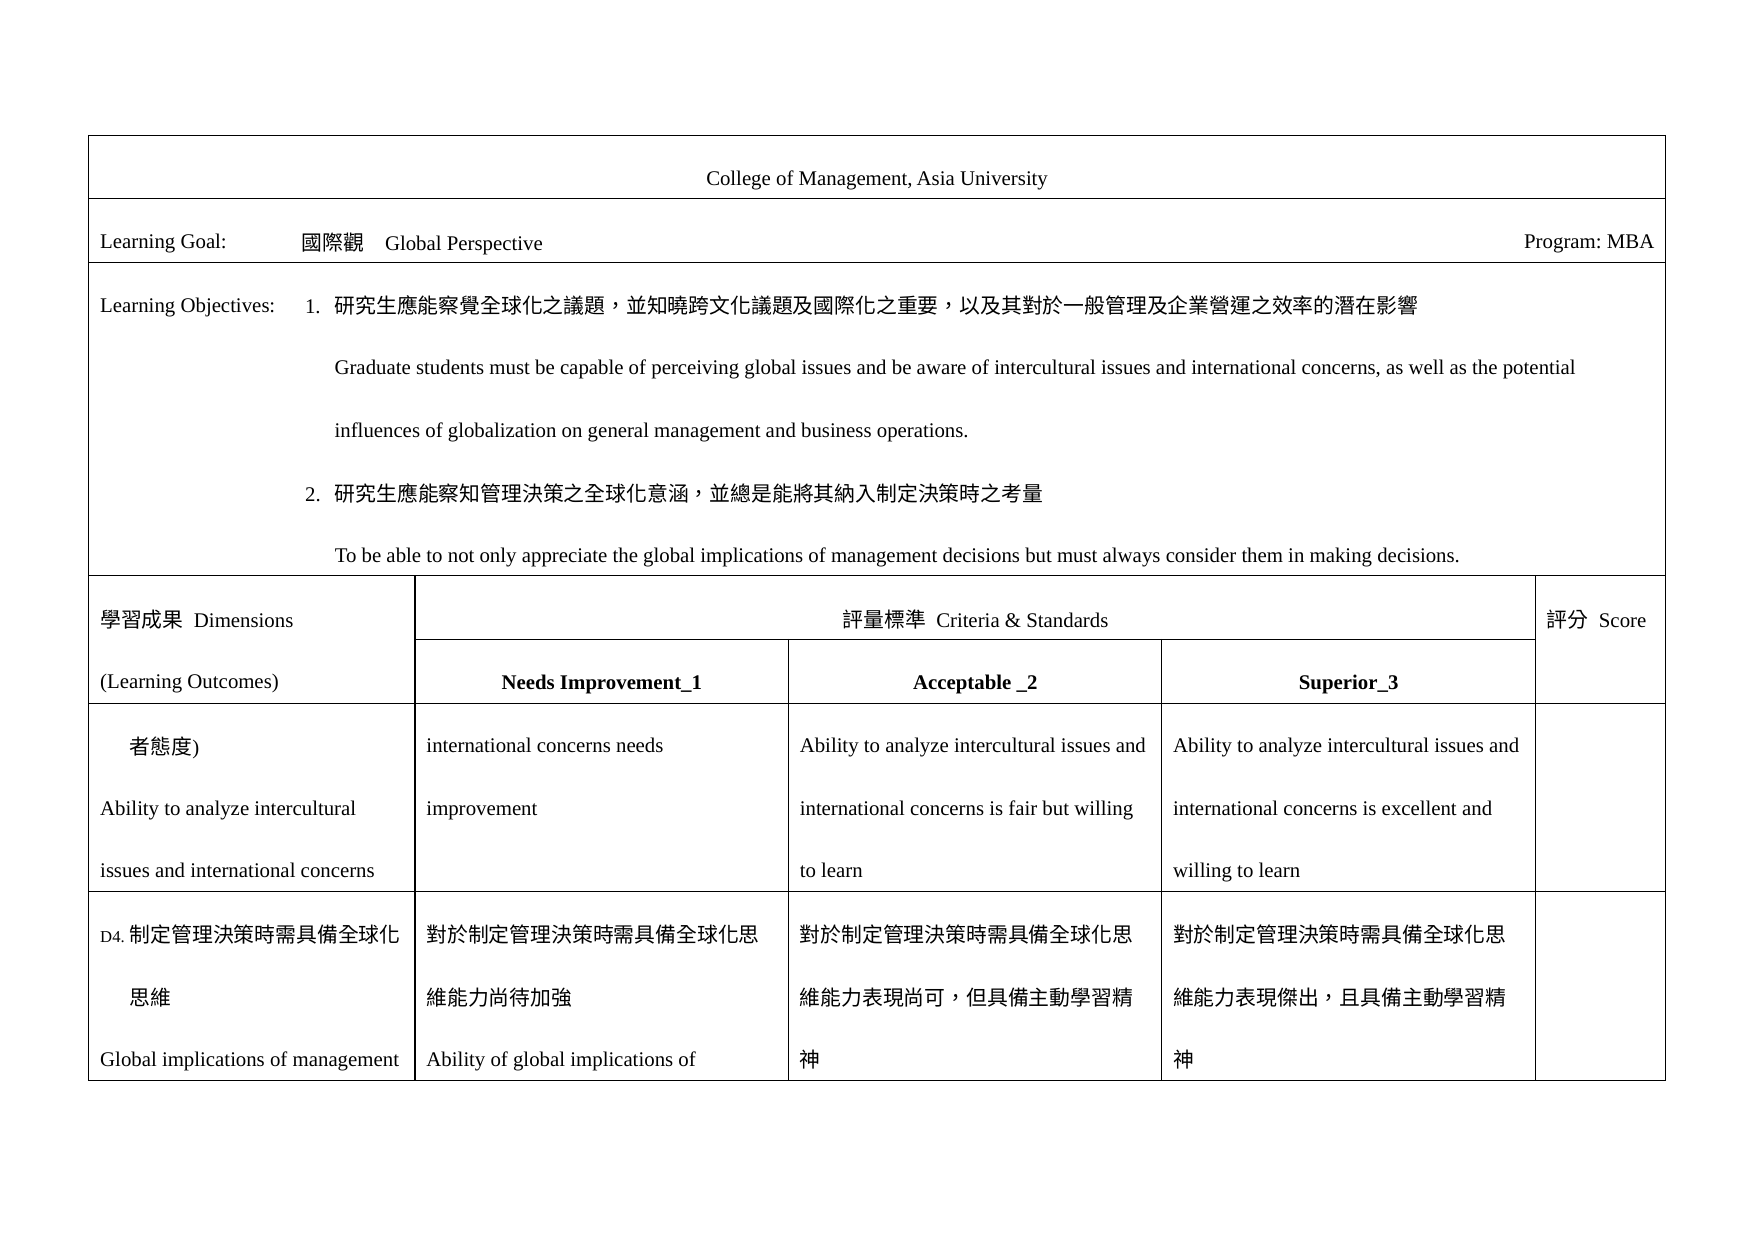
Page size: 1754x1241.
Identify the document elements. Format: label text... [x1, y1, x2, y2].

table_cell international concerns needs improvement [416, 704, 788, 891]
table_cell Superior_3 [1162, 640, 1535, 702]
table_cell Acceptable _2 [789, 640, 1161, 702]
table_cell 學習成果 Dimensions (Learning Outcomes) [89, 576, 414, 702]
table_cell 國際觀 Global Perspective [290, 199, 1403, 262]
table_cell 評量標準 Criteria & Standards [416, 576, 1535, 639]
table_cell Needs Improvement_1 [416, 640, 788, 702]
table_cell Learning Objectives: [89, 263, 290, 575]
table_cell [1536, 704, 1665, 891]
table_header College of Management, Asia University [89, 136, 1665, 198]
table_cell Learning Goal: [89, 199, 290, 262]
table_cell Ability to analyze intercultural issues and international concerns is excellent and willing to learn [1162, 704, 1535, 891]
table_cell 者態度) Ability to analyze intercultural issues and international concerns [89, 704, 414, 891]
table_cell Program: MBA [1404, 199, 1665, 262]
table_cell 評分 Score [1536, 576, 1665, 702]
table_cell Ability to analyze intercultural issues and international concerns is fair but willing to learn [789, 704, 1161, 891]
table_cell [1536, 892, 1665, 1079]
table_cell 對於制定管理決策時需具備全球化思維能力表現尚可，但具備主動學習精神 [789, 892, 1161, 1079]
table_cell 研究生應能察覺全球化之議題，並知曉跨文化議題及國際化之重要，以及其對於一般管理及企業營運之效率的潛在影響 Graduate students must be capable of perceiving global issues and be aware of intercultural issues and international concerns, as well as the potential influences of globalization on general management and business operations. 研究生應能察知管理決策之全球化意涵，並總是能將其納入制定決策時之考量 To be able to not only appreciate the global implications of management decisions but must always consider them in making decisions. [290, 263, 1665, 575]
table_cell 對於制定管理決策時需具備全球化思維能力尚待加強 Ability of global implications of [416, 892, 788, 1079]
table_cell 制定管理決策時需具備全球化思維 Global implications of management [89, 892, 414, 1079]
table_cell 對於制定管理決策時需具備全球化思維能力表現傑出，且具備主動學習精神 [1162, 892, 1535, 1079]
